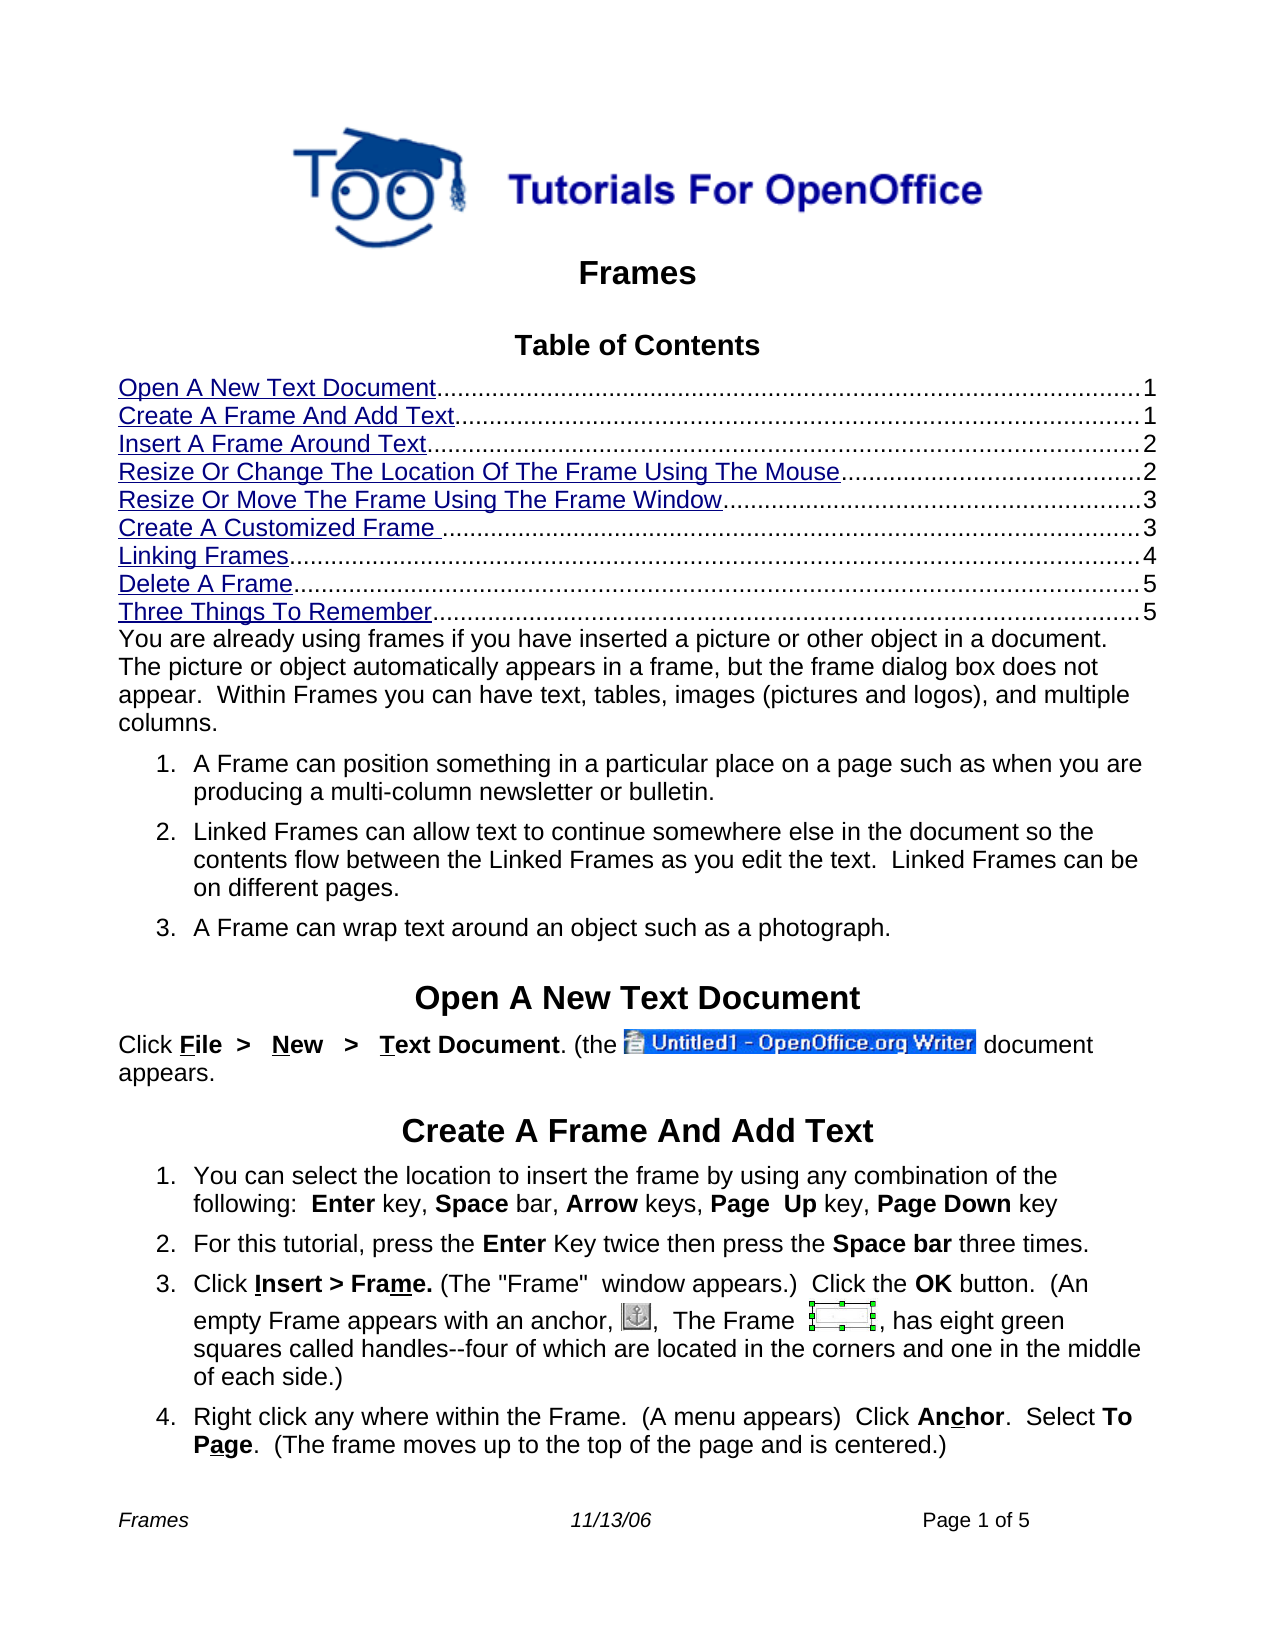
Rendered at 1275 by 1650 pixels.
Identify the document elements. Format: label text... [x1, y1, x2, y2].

list A Frame can wrap text around an object such as a photograph. [156, 914, 1157, 942]
text Linking Frames 4 [118, 541, 1157, 569]
picture [289, 118, 986, 254]
text Create A Frame And Add Text 1 [118, 402, 1157, 430]
list Right click any where within the Frame. (A menu appears) Click Anchor. Select To Page. (The frame moves up to the top of the page and is centered.) [156, 1403, 1157, 1458]
list Click Insert > Frame. (The "Frame" window appears.) Click the OK button. (An empty Frame appears with an anchor, , The Frame , has eight green squares called handles--four of which are located in the corners and one in the middle of each side.) [156, 1270, 1157, 1390]
text Three Things To Remember 5 [118, 597, 1157, 625]
list You can select the location to insert the frame by using any combination of the following: Enter key, Space bar, Arrow keys, Page Up key, Page Down key [156, 1162, 1157, 1217]
title Frames [118, 143, 1157, 291]
subtitle Open A New Text Document [118, 979, 1157, 1017]
text Open A New Text Document 1 [118, 374, 1157, 402]
text Resize Or Move The Frame Using The Frame Window 3 [118, 486, 1157, 513]
text Create A Customized Frame 3 [118, 513, 1157, 541]
text Delete A Frame 5 [118, 569, 1157, 597]
list Linked Frames can allow text to continue somewhere else in the document so the contents flow between the Linked Frames as you edit the text. Linked Frames can be on different pages. [156, 818, 1157, 901]
picture [621, 1303, 652, 1331]
subtitle Table of Contents [118, 329, 1157, 361]
picture [623, 1029, 977, 1054]
picture [808, 1298, 879, 1332]
text Resize Or Change The Location Of The Frame Using The Mouse 2 [118, 458, 1157, 486]
text Insert A Frame Around Text 2 [118, 430, 1157, 458]
list For this tutorial, press the Enter Key twice then press the Space bar three times. [156, 1230, 1157, 1258]
subtitle Create A Frame And Add Text [118, 1112, 1157, 1149]
text You are already using frames if you have inserted a picture or other object in a document. The picture or object automatically appears in a frame, but the frame dialog box does not appear. Within Frames you can have text, tables, images (pictures and logos), and multiple columns. [118, 625, 1157, 737]
list A Frame can position something in a particular place on a page such as when you are producing a multi-column newsletter or bulletin. [156, 749, 1157, 805]
text Click File > New > Text Document. (the document appears. [118, 1029, 1157, 1087]
